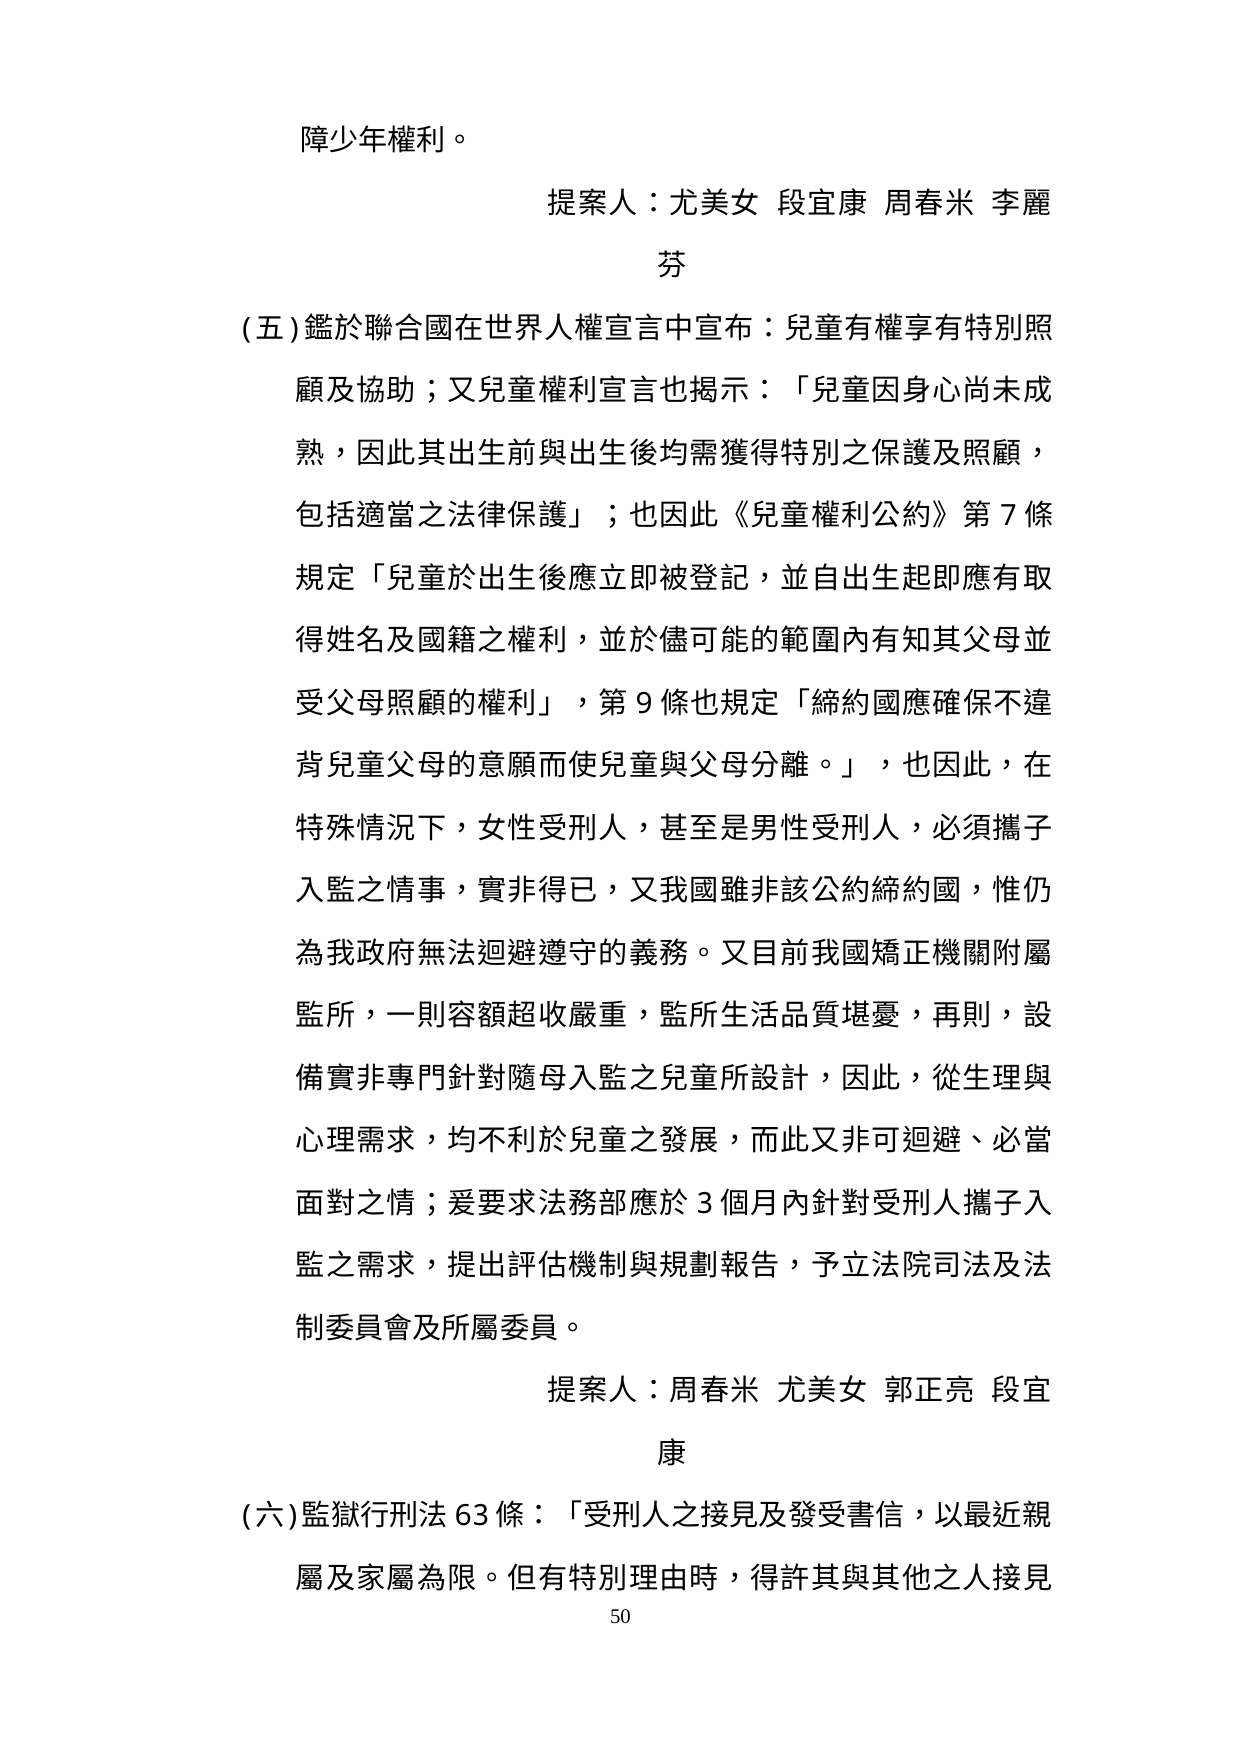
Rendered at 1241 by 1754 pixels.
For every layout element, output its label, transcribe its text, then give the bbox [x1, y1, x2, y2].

text 提案人：尤美女 段宜康 周春米 李麗芬 [547, 159, 1053, 284]
text 障少年權利。 [300, 96, 1053, 159]
text (六)監獄行刑法63條：「受刑人之接見及發受書信，以最近親屬及家屬為限。但有特別理由時，得許其與其他之人接見及發受書信。」另依照受刑人生活手冊，各級受刑人接見、通信的對象：(1)第四級或未編級者，得與親屬接見及發送書信。(2)第三級、第二級、第一級者，在不妨害教化的範圍內得與非親屬接見，並發受書信。 [237, 1471, 1053, 1596]
text 提案人：周春米 尤美女 郭正亮 段宜康 [547, 1346, 1053, 1471]
text (五)鑑於聯合國在世界人權宣言中宣布：兒童有權享有特別照顧及協助；又兒童權利宣言也揭示：「兒童因身心尚未成熟，因此其出生前與出生後均需獲得特別之保護及照顧，包括適當之法律保護」；也因此《兒童權利公約》第7條規定「兒童於出生後應立即被登記，並自出生起即應有取得姓名及國籍之權利，並於儘可能的範圍內有知其父母並受父母照顧的權利」，第9條也規定「締約國應確保不違背兒童父母的意願而使兒童與父母分離。」，也因此，在特殊情況下，女性受刑人，甚至是男性受刑人，必須攜子入監之情事，實非得已，又我國雖非該公約締約國，惟仍為我政府無法迴避遵守的義務。又目前我國矯正機關附屬監所，一則容額超收嚴重，監所生活品質堪憂，再則，設備實非專門針對隨母入監之兒童所設計，因此，從生理與心理需求，均不利於兒童之發展，而此又非可迴避、必當面對之情；爰要求法務部應於3個月內針對受刑人攜子入監之需求，提出評估機制與規劃報告，予立法院司法及法制委員會及所屬委員。 [237, 284, 1053, 1346]
